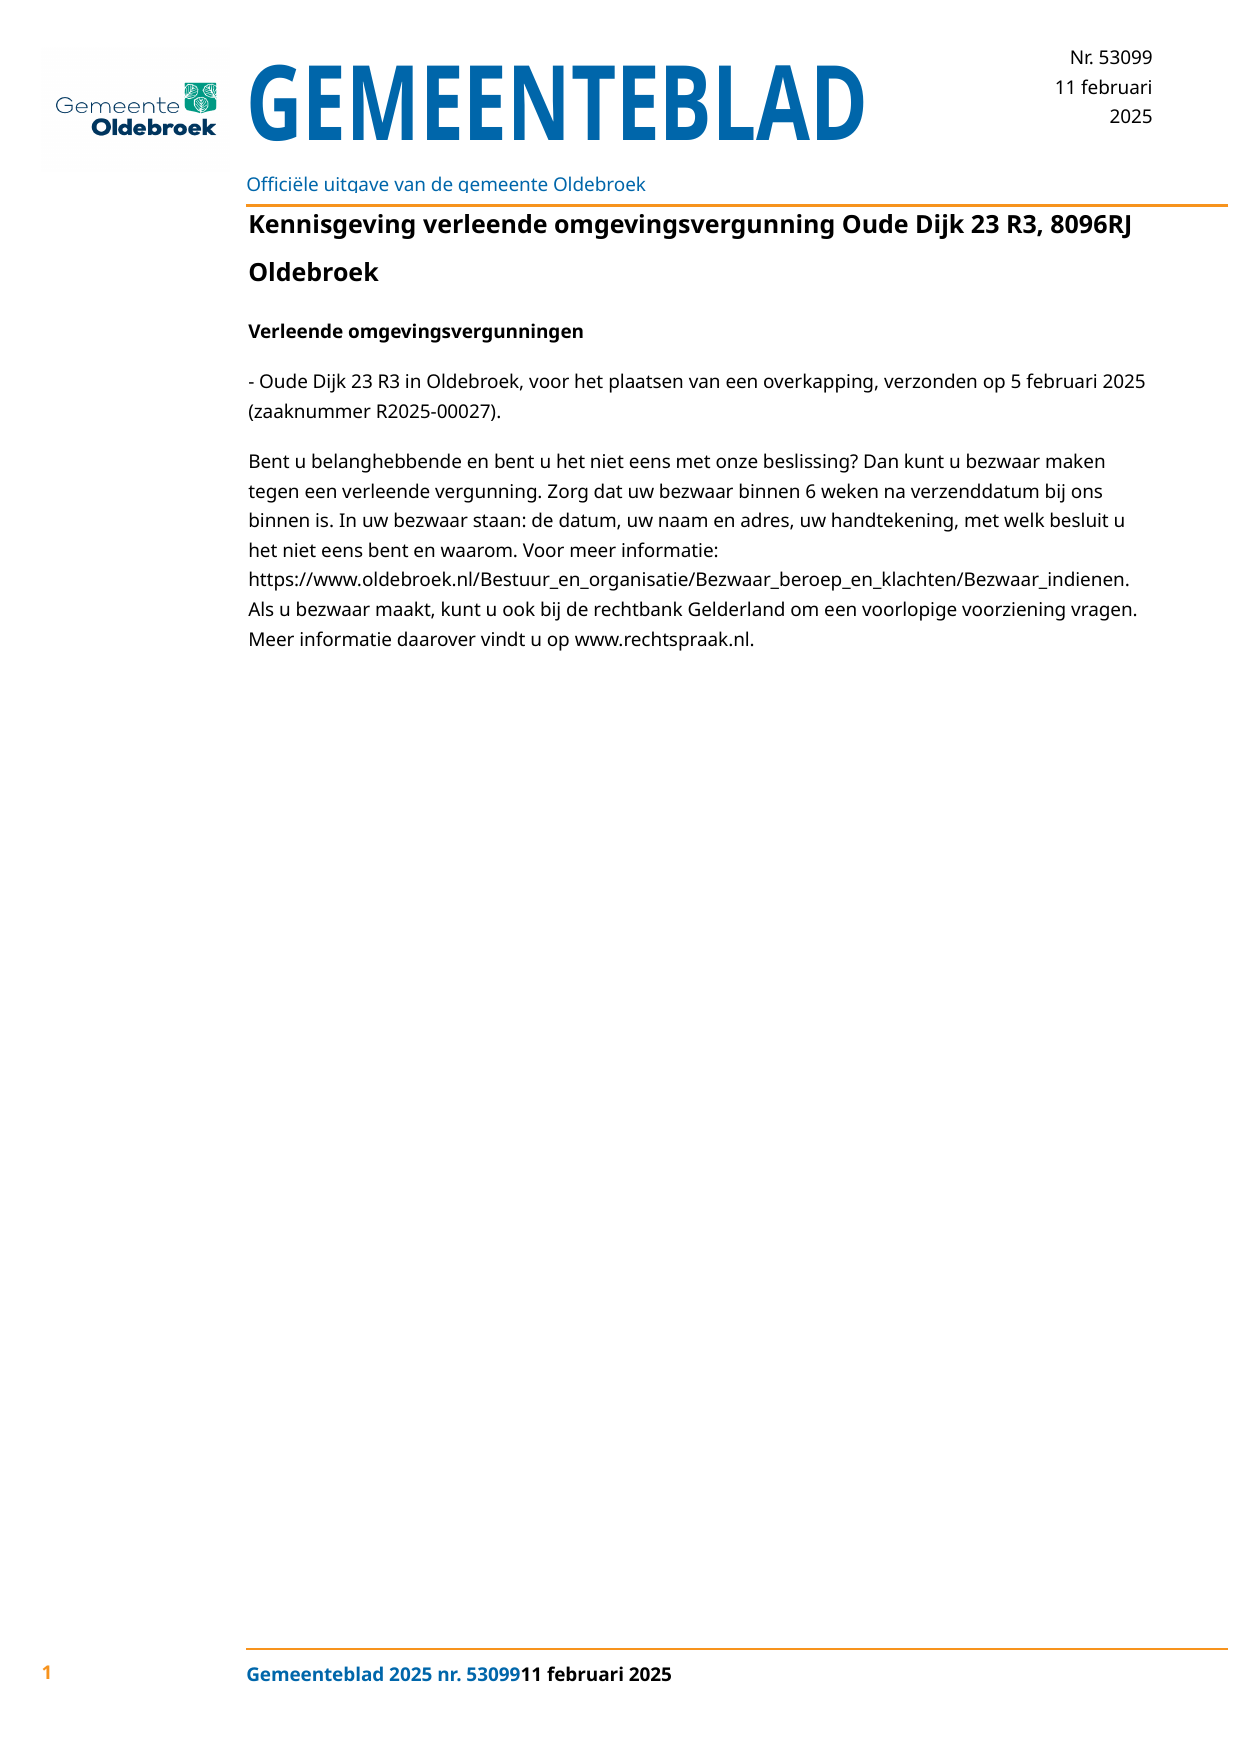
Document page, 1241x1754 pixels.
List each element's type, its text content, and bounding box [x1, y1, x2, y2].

text - Oude Dijk 23 R3 in Oldebroek, voor het plaatsen van een overkapping, verzonden op 5 februari 2025 (zaaknummer R2025-00027). [248, 368, 1152, 424]
text Kennisgeving verleende omgevingsvergunning Oude Dijk 23 R3, 8096RJ Oldebroek [248, 207, 1152, 288]
picture [41, 47, 231, 172]
text Bent u belanghebbende en bent u het niet eens met onze beslissing? Dan kunt u bezwaar maken tegen een verleende vergunning. Zorg dat uw bezwaar binnen 6 weken na verzenddatum bij ons binnen is. In uw bezwaar staan: de datum, uw naam en adres, uw handtekening, met welk besluit u het niet eens bent en waarom. Voor meer informatie: https://www.oldebroek.nl/Bestuur_en_organisatie/Bezwaar_beroep_en_klachten/Bezwaar_indienen. Als u bezwaar maakt, kunt u ook bij de rechtbank Gelderland om een voorlopige voorziening vragen. Meer informatie daarover vindt u op www.rechtspraak.nl. [248, 448, 1152, 652]
text Verleende omgevingsvergunningen [248, 318, 1152, 344]
